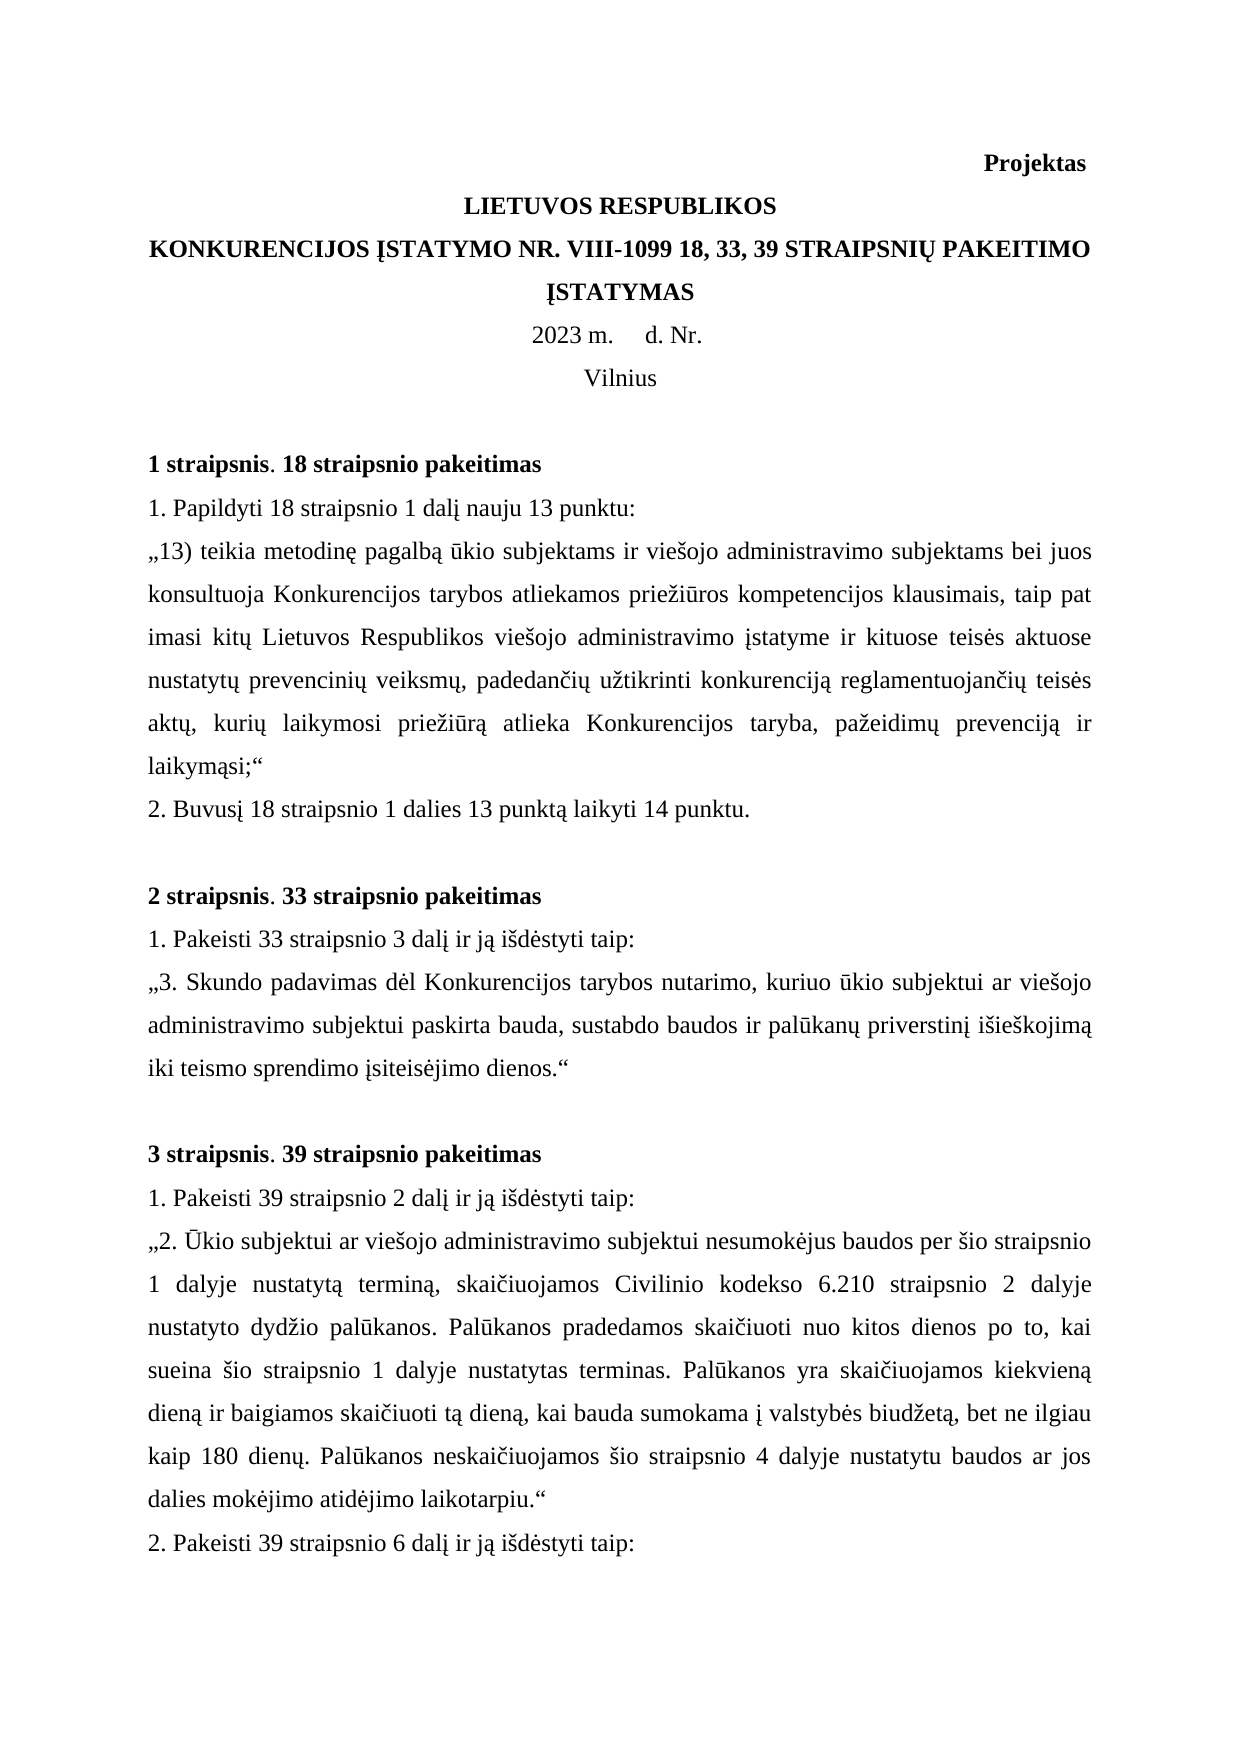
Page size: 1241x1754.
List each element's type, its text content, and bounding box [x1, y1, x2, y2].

text LIETUVOS RESPUBLIKOS [148, 191, 1092, 219]
text „13) teikia metodinę pagalbą ūkio subjektams ir viešojo administravimo subjektams bei juos konsultuoja Konkurencijos tarybos atliekamos priežiūros kompetencijos klausimais, taip pat imasi kitų Lietuvos Respublikos viešojo administravimo įstatyme ir kituose teisės aktuose nustatytų prevencinių veiksmų, padedančių užtikrinti konkurenciją reglamentuojančių teisės aktų, kurių laikymosi priežiūrą atlieka Konkurencijos taryba, pažeidimų prevenciją ir laikymąsi;“ [148, 536, 1092, 780]
text 2. Buvusį 18 straipsnio 1 dalies 13 punktą laikyti 14 punktu. [148, 794, 1092, 823]
text 2 straipsnis. 33 straipsnio pakeitimas [148, 881, 1092, 909]
text 3 straipsnis. 39 straipsnio pakeitimas [148, 1139, 1092, 1168]
text 1 straipsnis. 18 straipsnio pakeitimas [148, 449, 1092, 478]
text 2. Pakeisti 39 straipsnio 6 dalį ir ją išdėstyti taip: [148, 1528, 1092, 1556]
text ĮSTATYMAS [148, 277, 1092, 306]
text „2. Ūkio subjektui ar viešojo administravimo subjektui nesumokėjus baudos per šio straipsnio 1 dalyje nustatytą terminą, skaičiuojamos Civilinio kodekso 6.210 straipsnio 2 dalyje nustatyto dydžio palūkanos. Palūkanos pradedamos skaičiuoti nuo kitos dienos po to, kai sueina šio straipsnio 1 dalyje nustatytas terminas. Palūkanos yra skaičiuojamos kiekvieną dieną ir baigiamos skaičiuoti tą dieną, kai bauda sumokama į valstybės biudžetą, bet ne ilgiau kaip 180 dienų. Palūkanos neskaičiuojamos šio straipsnio 4 dalyje nustatytu baudos ar jos dalies mokėjimo atidėjimo laikotarpiu.“ [148, 1226, 1092, 1513]
text 1. Papildyti 18 straipsnio 1 dalį nauju 13 punktu: [148, 493, 1092, 521]
text KONKURENCIJOS ĮSTATYMO NR. VIII-1099 18, 33, 39 STRAIPSNIŲ PAKEITIMO [148, 234, 1092, 263]
text „3. Skundo padavimas dėl Konkurencijos tarybos nutarimo, kuriuo ūkio subjektui ar viešojo administravimo subjektui paskirta bauda, sustabdo baudos ir palūkanų priverstinį išieškojimą iki teismo sprendimo įsiteisėjimo dienos.“ [148, 967, 1092, 1082]
text Projektas [148, 148, 1092, 176]
text 1. Pakeisti 33 straipsnio 3 dalį ir ją išdėstyti taip: [148, 924, 1092, 953]
text 1. Pakeisti 39 straipsnio 2 dalį ir ją išdėstyti taip: [148, 1183, 1092, 1211]
text 2023 m. d. Nr. [148, 320, 1092, 349]
text Vilnius [148, 363, 1092, 392]
